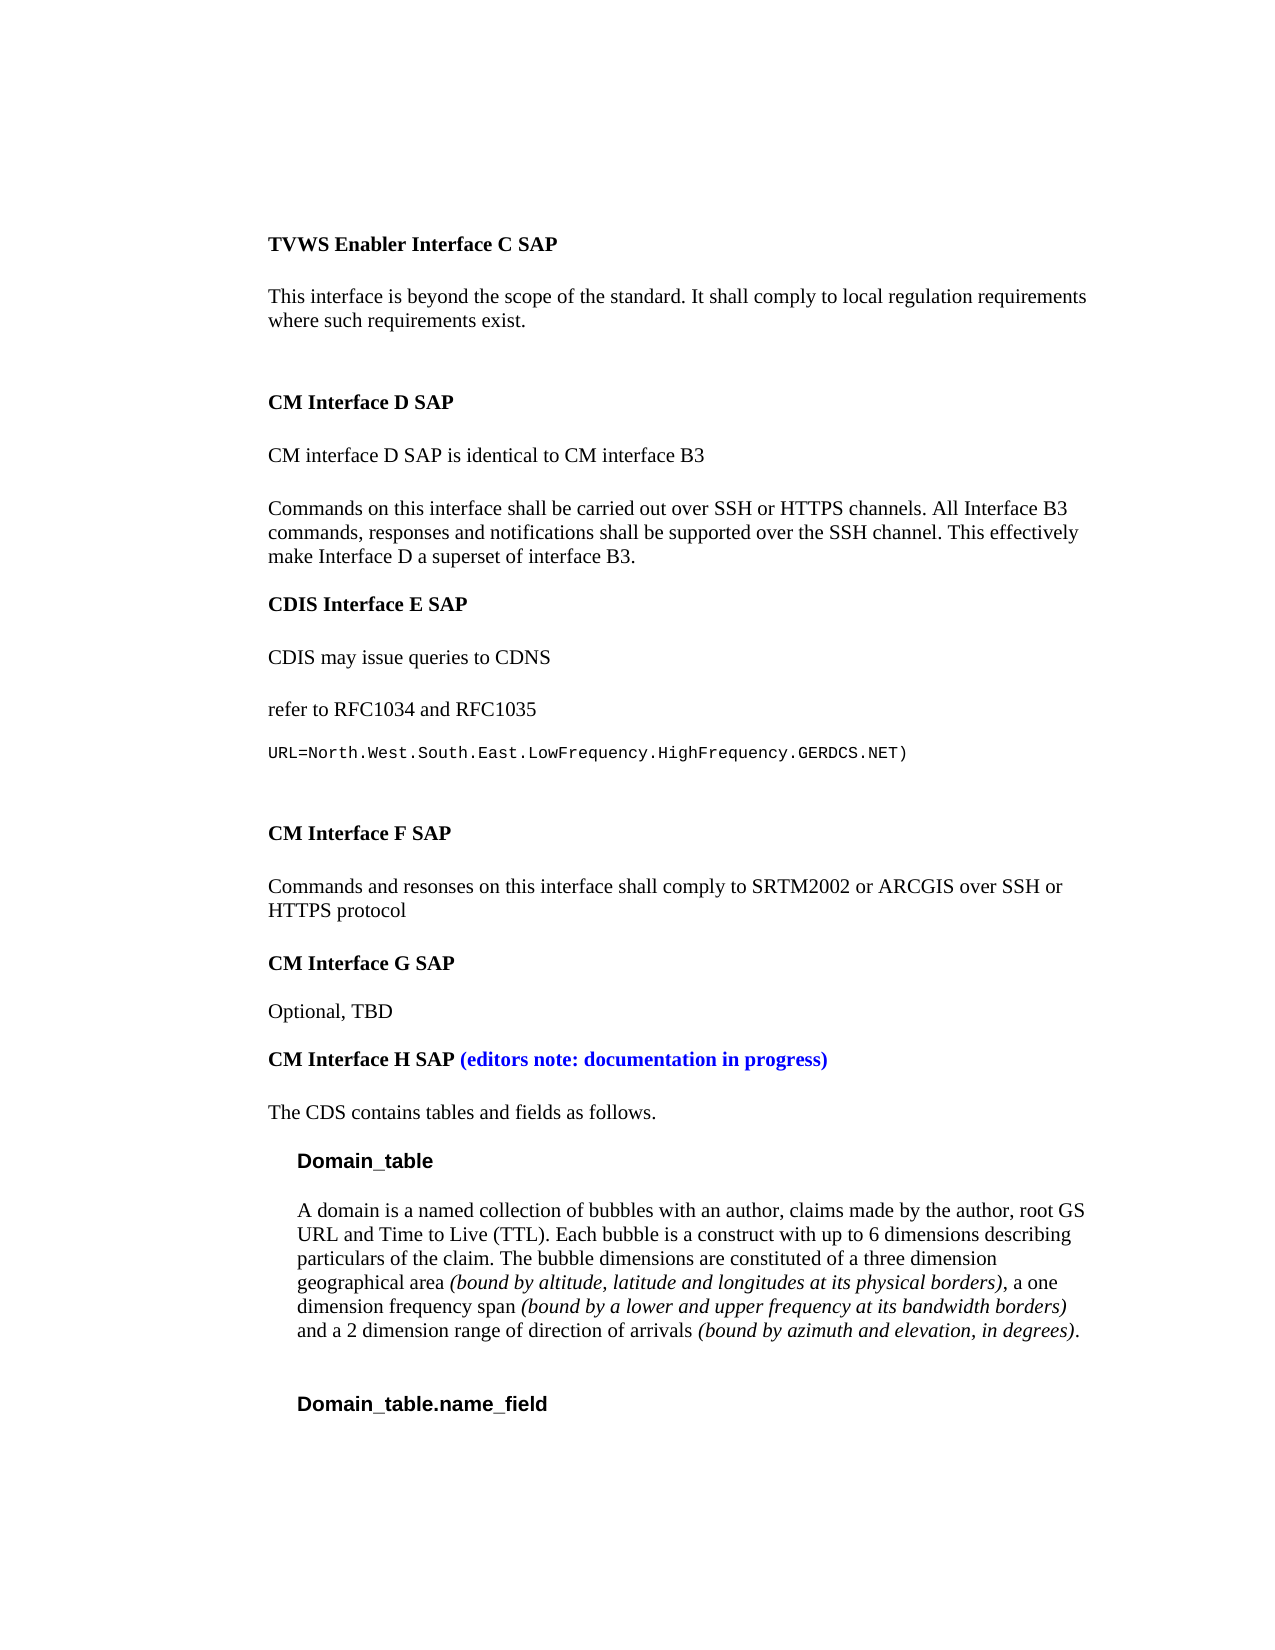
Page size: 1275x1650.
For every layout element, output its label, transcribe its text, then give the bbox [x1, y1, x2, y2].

text CM interface D SAP is identical to CM interface B3 [268, 443, 1087, 467]
text Commands on this interface shall be carried out over SSH or HTTPS channels. All Interface B3 commands, responses and notifications shall be supported over the SSH channel. This effectively make Interface D a superset of interface B3. [268, 496, 1087, 568]
text Commands and resonses on this interface shall comply to SRTM2002 or ARCGIS over SSH or HTTPS protocol [268, 874, 1087, 922]
text CM Interface G SAP [268, 951, 1087, 975]
text refer to RFC1034 and RFC1035 [268, 697, 1087, 721]
subtitle Domain_table [297, 1149, 1087, 1173]
text This interface is beyond the scope of the standard. It shall comply to local regulation requirements where such requirements exist. [268, 284, 1087, 332]
text A domain is a named collection of bubbles with an author, claims made by the author, root GS URL and Time to Live (TTL). Each bubble is a construct with up to 6 dimensions describing particulars of the claim. The bubble dimensions are constituted of a three dimension geographical area (bound by altitude, latitude and longitudes at its physical borders), a one dimension frequency span (bound by a lower and upper frequency at its bandwidth borders) and a 2 dimension range of direction of arrivals (bound by azimuth and elevation, in degrees). [297, 1198, 1087, 1342]
text Optional, TBD [268, 999, 1087, 1023]
text The CDS contains tables and fields as follows. [268, 1100, 1087, 1124]
text TVWS Enabler Interface C SAP [268, 232, 1087, 256]
text CDIS may issue queries to CDNS [268, 645, 1087, 669]
text URL=North.West.South.East.LowFrequency.HighFrequency.GERDCS.NET) [268, 745, 1087, 764]
subtitle Domain_table.name_field [297, 1391, 1087, 1415]
text CM Interface F SAP [268, 821, 1087, 845]
text CM Interface H SAP (editors note: documentation in progress) [268, 1047, 1087, 1071]
text CM Interface D SAP [268, 390, 1087, 414]
text CDIS Interface E SAP [268, 592, 1087, 616]
